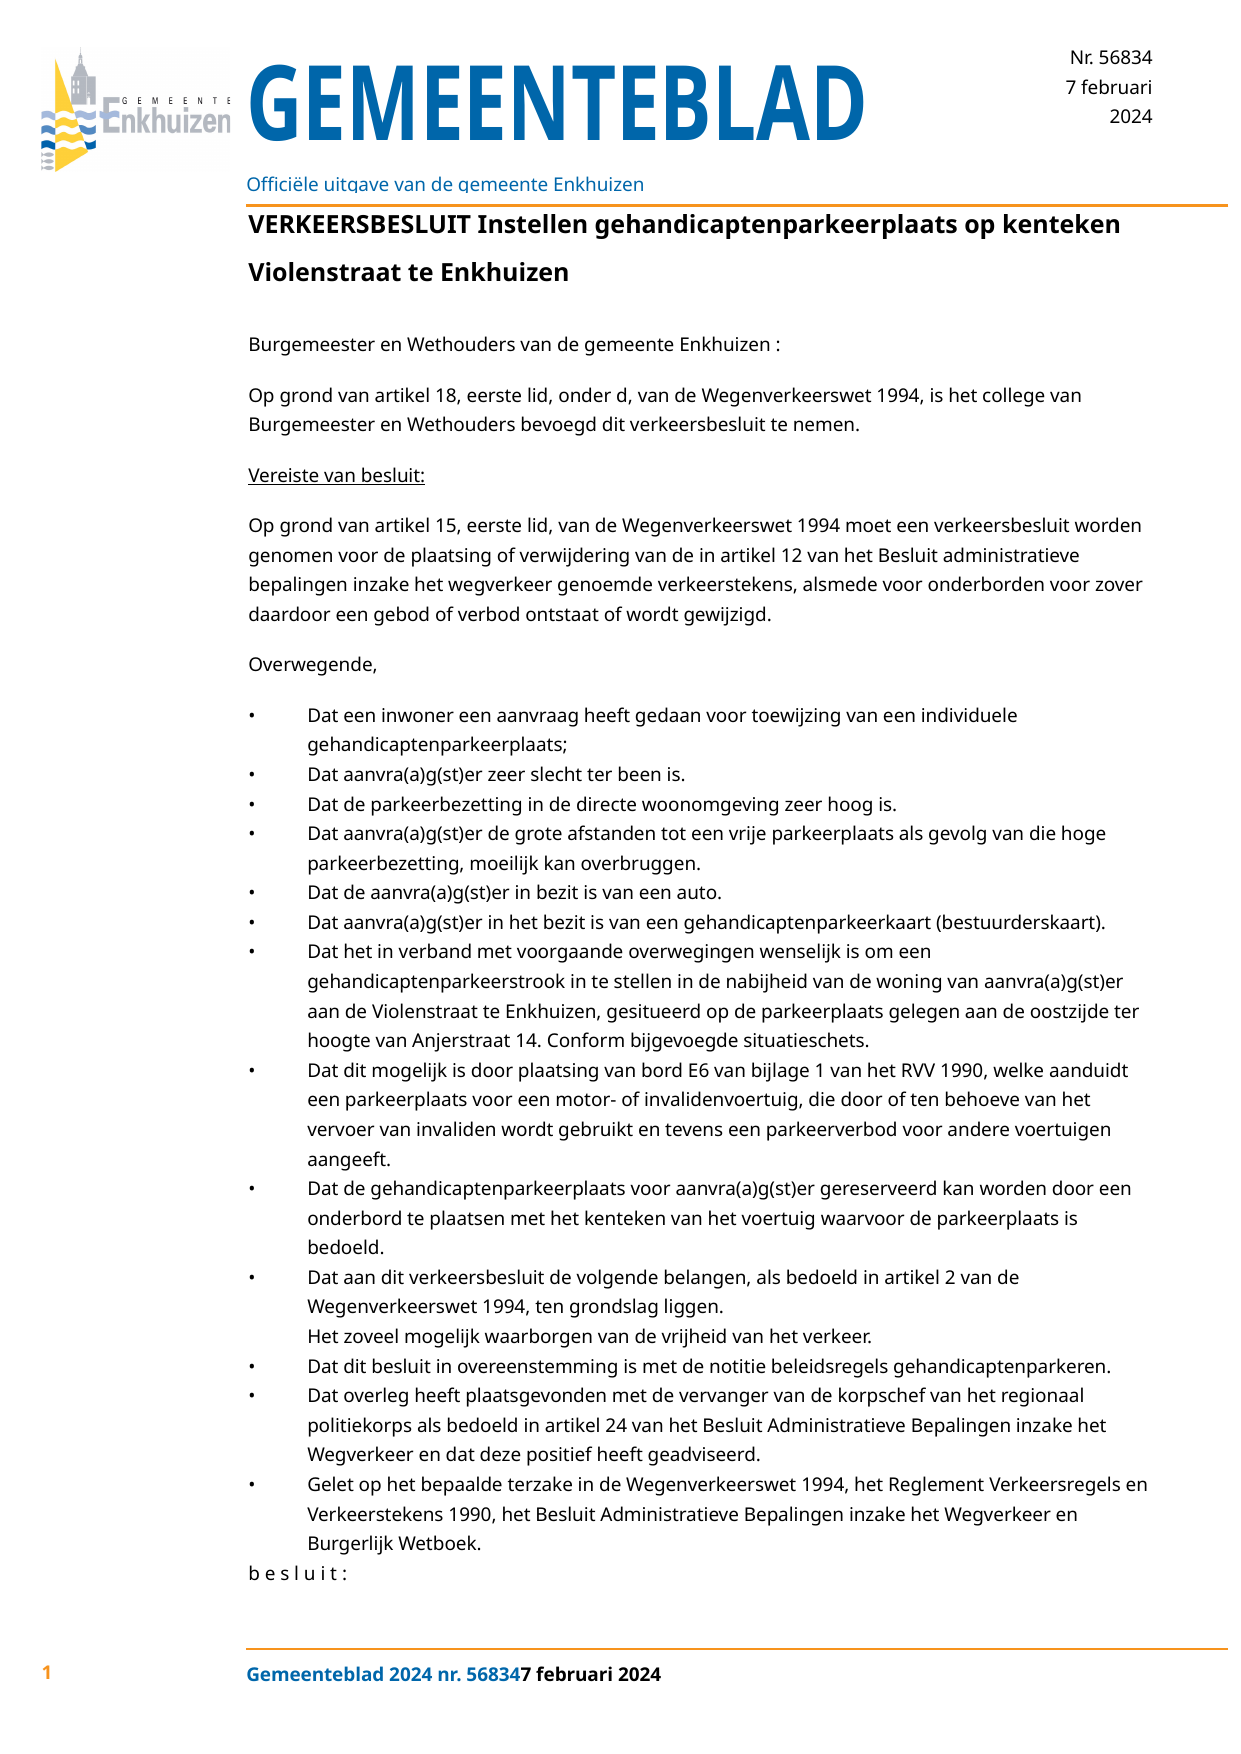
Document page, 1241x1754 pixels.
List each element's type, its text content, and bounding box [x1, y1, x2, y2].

text Op grond van artikel 15, eerste lid, van de Wegenverkeerswet 1994 moet een verkeersbesluit worden genomen voor de plaatsing of verwijdering van de in artikel 12 van het Besluit administratieve bepalingen inzake het wegverkeer genoemde verkeerstekens, alsmede voor onderborden voor zover daardoor een gebod of verbod ontstaat of wordt gewijzigd. [248, 512, 1152, 627]
text VERKEERSBESLUIT Instellen gehandicaptenparkeerplaats op kenteken Violenstraat te Enkhuizen [248, 207, 1152, 288]
text Overwegende, [248, 652, 1152, 677]
list Het zoveel mogelijk waarborgen van de vrijheid van het verkeer. [248, 1323, 1152, 1349]
list Dat dit mogelijk is door plaatsing van bord E6 van bijlage 1 van het RVV 1990, welke aanduidt een parkeerplaats voor een motor- of invalidenvoertuig, die door of ten behoeve van het vervoer van invaliden wordt gebruikt en tevens een parkeerverbod voor andere voertuigen aangeeft. [248, 1057, 1152, 1171]
list Dat aanvra(a)g(st)er de grote afstanden tot een vrije parkeerplaats als gevolg van die hoge parkeerbezetting, moeilijk kan overbruggen. [248, 820, 1152, 876]
list Gelet op het bepaalde terzake in de Wegenverkeerswet 1994, het Reglement Verkeersregels en Verkeerstekens 1990, het Besluit Administratieve Bepalingen inzake het Wegverkeer en Burgerlijk Wetboek. [248, 1471, 1152, 1556]
list Dat een inwoner een aanvraag heeft gedaan voor toewijzing van een individuele gehandicaptenparkeerplaats; [248, 702, 1152, 757]
list Dat aanvra(a)g(st)er in het bezit is van een gehandicaptenparkeerkaart (bestuurderskaart). [248, 909, 1152, 935]
text Burgemeester en Wethouders van de gemeente Enkhuizen : [248, 332, 1152, 357]
list Dat dit besluit in overeenstemming is met de notitie beleidsregels gehandicaptenparkeren. [248, 1353, 1152, 1378]
list Dat het in verband met voorgaande overwegingen wenselijk is om een gehandicaptenparkeerstrook in te stellen in de nabijheid van de woning van aanvra(a)g(st)er aan de Violenstraat te Enkhuizen, gesitueerd op de parkeerplaats gelegen aan de oostzijde ter hoogte van Anjerstraat 14. Conform bijgevoegde situatieschets. [248, 939, 1152, 1053]
list Dat aanvra(a)g(st)er zeer slecht ter been is. [248, 761, 1152, 787]
list Dat aan dit verkeersbesluit de volgende belangen, als bedoeld in artikel 2 van de Wegenverkeerswet 1994, ten grondslag liggen. [248, 1264, 1152, 1319]
list Dat de gehandicaptenparkeerplaats voor aanvra(a)g(st)er gereserveerd kan worden door een onderbord te plaatsen met het kenteken van het voertuig waarvoor de parkeerplaats is bedoeld. [248, 1175, 1152, 1260]
picture [41, 47, 231, 172]
text Op grond van artikel 18, eerste lid, onder d, van de Wegenverkeerswet 1994, is het college van Burgemeester en Wethouders bevoegd dit verkeersbesluit te nemen. [248, 382, 1152, 437]
text Vereiste van besluit: [248, 462, 1152, 488]
list Dat de aanvra(a)g(st)er in bezit is van een auto. [248, 879, 1152, 905]
text b e s l u i t : [248, 1560, 1152, 1586]
list Dat de parkeerbezetting in de directe woonomgeving zeer hoog is. [248, 791, 1152, 816]
list Dat overleg heeft plaatsgevonden met de vervanger van de korpschef van het regionaal politiekorps als bedoeld in artikel 24 van het Besluit Administratieve Bepalingen inzake het Wegverkeer en dat deze positief heeft geadviseerd. [248, 1382, 1152, 1467]
